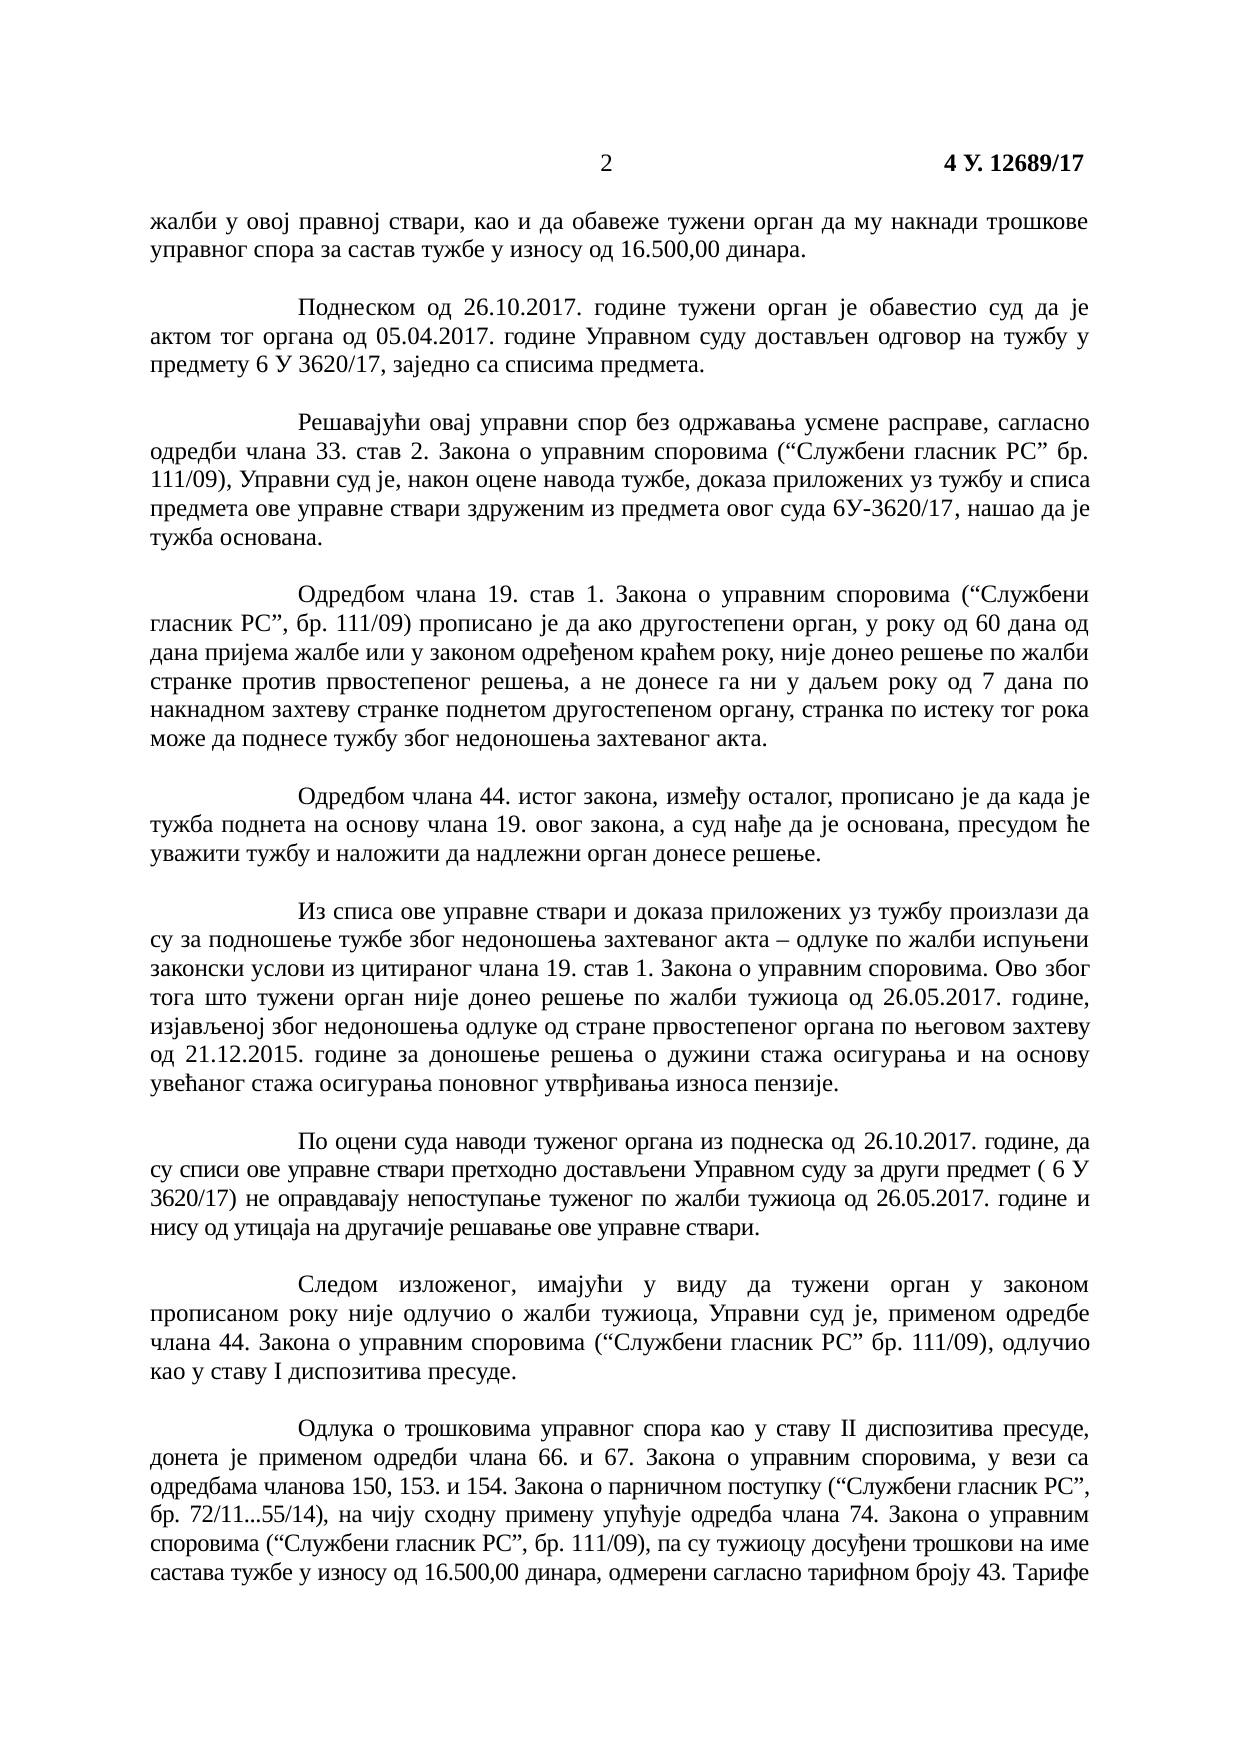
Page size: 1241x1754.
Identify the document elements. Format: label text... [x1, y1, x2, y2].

text Решавајући овај управни спор без одржавања усмене расправе, сагласно одредби члана 33. став 2. Закона о управним споровима (“Службени гласник РС” бр. 111/09), Управни суд је, након оцене навода тужбе, доказа приложених уз тужбу и списа предмета ове управне ствари здруженим из предмета овог суда 6У-3620/17, нашао да је тужба основана. [150, 407, 1090, 551]
text Одредбом члана 19. став 1. Закона о управним споровима (“Службени гласник РС”, бр. 111/09) прописано је да ако другостепени орган, у року од 60 дана од дана пријема жалбе или у законом одређеном краћем року, није донео решење по жалби странке против првостепеног решења, а не донесе га ни у даљем року од 7 дана по накнадном захтеву странке поднетом другостепеном органу, странка по истеку тог рока може да поднесе тужбу због недоношења захтеваног акта. [150, 579, 1090, 752]
text Одредбом члана 44. истог закона, између осталог, прописано је да када је тужба поднета на основу члана 19. овог закона, а суд нађе да је основана, пресудом ће уважити тужбу и наложити да надлежни орган донесе решење. [150, 781, 1090, 867]
text Из списа ове управне ствари и доказа приложених уз тужбу произлази да су за подношење тужбе због недоношења захтеваног акта – одлуке по жалби испуњени законски услови из цитираног члана 19. став 1. Закона о управним споровима. Ово због тога што тужени орган није донео решење по жалби тужиоца од 26.05.2017. године, изјављеној због недоношења одлуке од стране првостепеног органа по његовом захтеву од 21.12.2015. године за доношење решења о дужини стажа осигурања и на основу увећаног стажа осигурања поновног утврђивања износа пензије. [150, 896, 1090, 1097]
text Одлука о трошковима управног спора као у ставу II диспозитива пресуде, донета је применом одредби члана 66. и 67. Закона о управним споровима, у вези са одредбама чланова 150, 153. и 154. Закона о парничном поступку (“Службени гласник РС”, бр. 72/11...55/14), на чију сходну примену упућује одредба члана 74. Закона о управним споровима (“Службени гласник РС”, бр. 111/09), па су тужиоцу досуђени трошкови на име састава тужбе у износу од 16.500,00 динара, одмерени сагласно тарифном броју 43. Тарифе [150, 1413, 1090, 1586]
text Поднеском од 26.10.2017. године тужени орган је обавестио суд да је актом тог органа од 05.04.2017. године Управном суду достављен одговор на тужбу у предмету 6 У 3620/17, заједно са списима предмета. [150, 292, 1090, 378]
text жалби у овој правној ствари, као и да обавеже тужени орган да му накнади трошкове управног спора за састав тужбе у износу од 16.500,00 динара. [150, 206, 1090, 263]
text Следом изложеног, имајући у виду да тужени орган у законом прописаном року није одлучио о жалби тужиоца, Управни суд је, применом одредбе члана 44. Закона о управним споровима (“Службени гласник РС” бр. 111/09), одлучио као у ставу I диспозитива пресуде. [150, 1269, 1090, 1384]
text По оцени суда наводи туженог органа из поднеска од 26.10.2017. године, да су списи ове управне ствари претходно достављени Управном суду за други предмет ( 6 У 3620/17) не оправдавају непоступање туженог по жалби тужиоца од 26.05.2017. године и нису од утицаја на другачије решавање ове управне ствари. [150, 1126, 1090, 1241]
